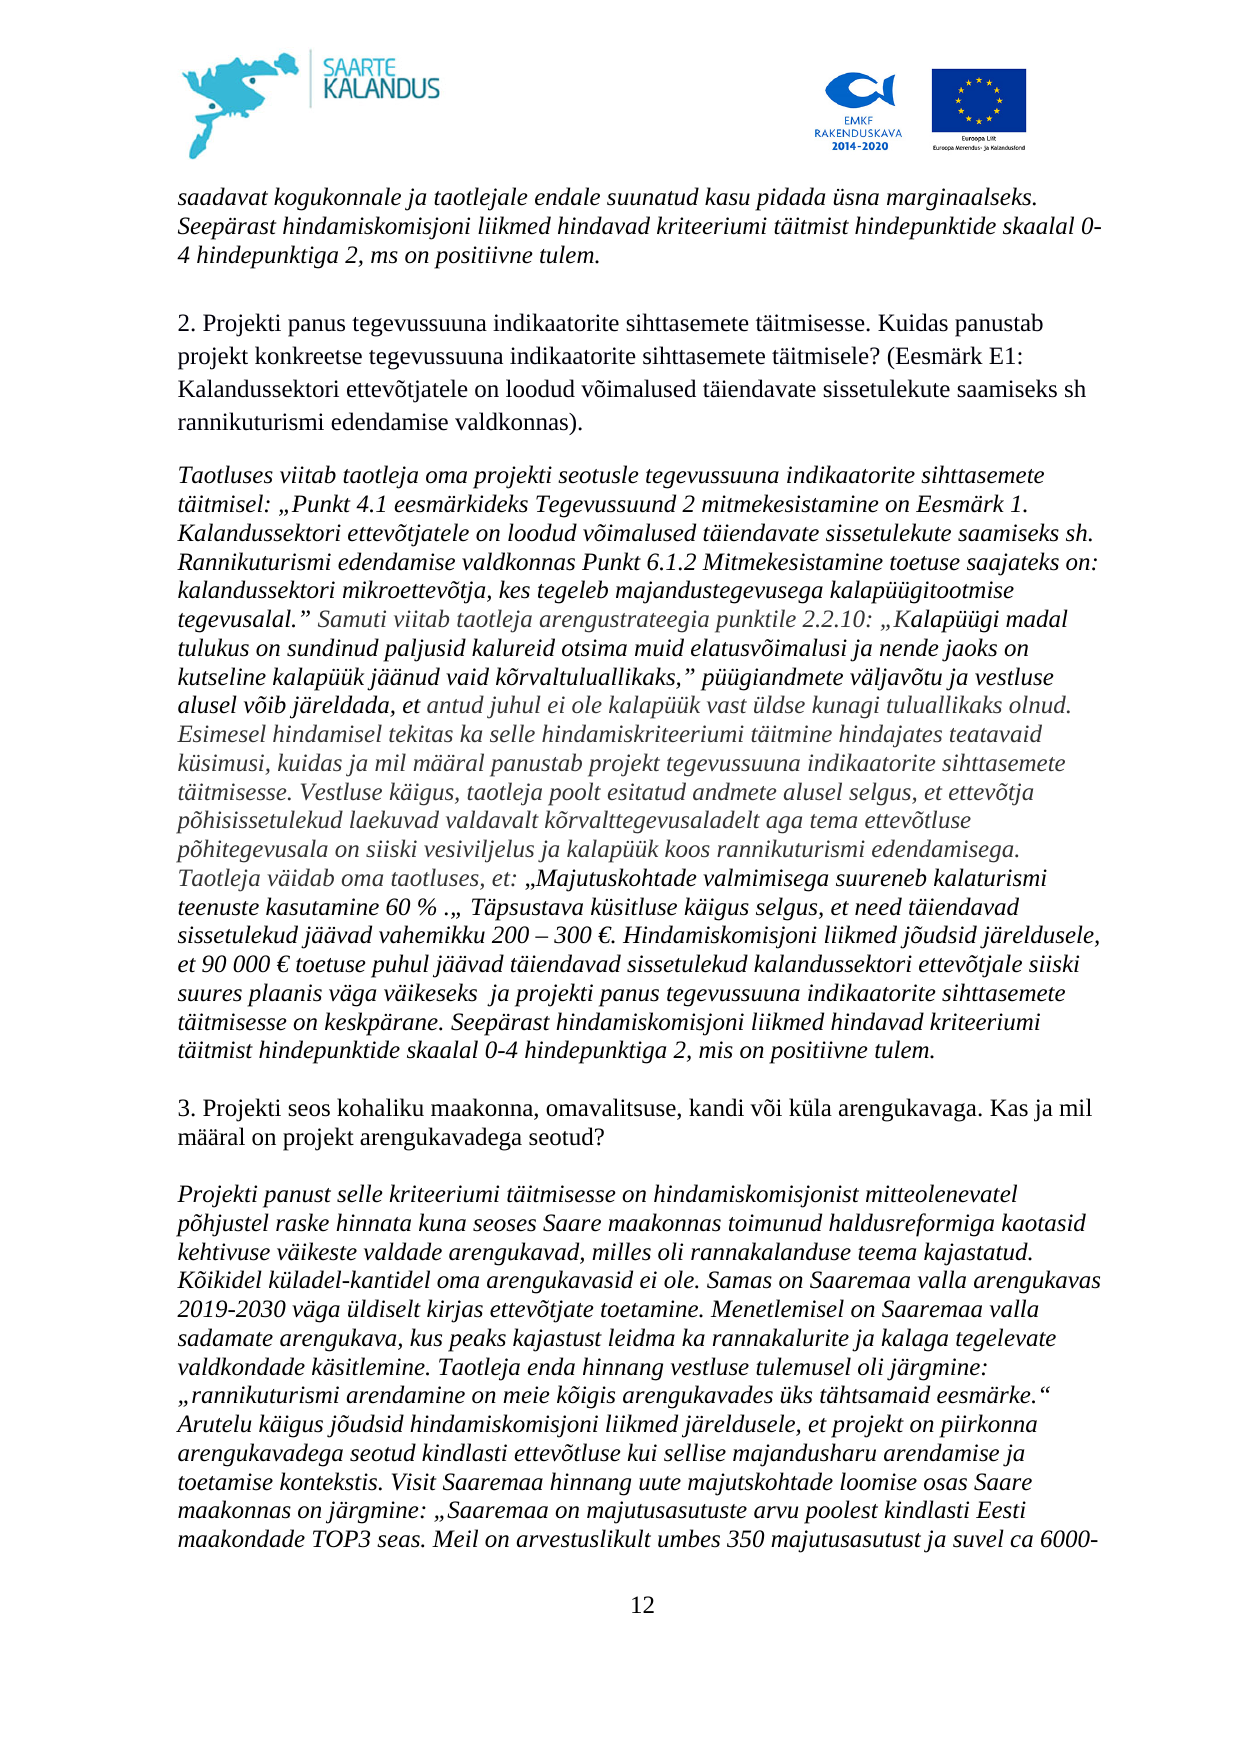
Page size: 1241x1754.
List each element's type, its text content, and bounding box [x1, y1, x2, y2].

picture [177, 47, 449, 160]
text 2. Projekti panus tegevussuuna indikaatorite sihttasemete täitmisesse. Kuidas panustab projekt konkreetse tegevussuuna indikaatorite sihttasemete täitmisele? (Eesmärk E1: Kalandussektori ettevõtjatele on loodud võimalused täiendavate sissetulekute saamiseks sh rannikuturismi edendamise valdkonnas). [177, 308, 1107, 436]
picture [796, 58, 1040, 160]
text Taotluses viitab taotleja oma projekti seotusle tegevussuuna indikaatorite sihttasemete täitmisel: „Punkt 4.1 eesmärkideks Tegevussuund 2 mitmekesistamine on Eesmärk 1. Kalandussektori ettevõtjatele on loodud võimalused täiendavate sissetulekute saamiseks sh. Rannikuturismi edendamise valdkonnas Punkt 6.1.2 Mitmekesistamine toetuse saajateks on: kalandussektori mikroettevõtja, kes tegeleb majandustegevusega kalapüügitootmise tegevusalal.” Samuti viitab taotleja arengustrateegia punktile 2.2.10: „Kalapüügi madal tulukus on sundinud paljusid kalureid otsima muid elatusvõimalusi ja nende jaoks on kutseline kalapüük jäänud vaid kõrvaltuluallikaks,” püügiandmete väljavõtu ja vestluse alusel võib järeldada, et antud juhul ei ole kalapüük vast üldse kunagi tuluallikaks olnud. Esimesel hindamisel tekitas ka selle hindamiskriteeriumi täitmine hindajates teatavaid küsimusi, kuidas ja mil määral panustab projekt tegevussuuna indikaatorite sihttasemete täitmisesse. Vestluse käigus, taotleja poolt esitatud andmete alusel selgus, et ettevõtja põhisissetulekud laekuvad valdavalt kõrvalttegevusaladelt aga tema ettevõtluse põhitegevusala on siiski vesiviljelus ja kalapüük koos rannikuturismi edendamisega. Taotleja väidab oma taotluses, et: „Majutuskohtade valmimisega suureneb kalaturismi teenuste kasutamine 60 % .„ Täpsustava küsitluse käigus selgus, et need täiendavad sissetulekud jäävad vahemikku 200 – 300 €. Hindamiskomisjoni liikmed jõudsid järeldusele, et 90 000 € toetuse puhul jäävad täiendavad sissetulekud kalandussektori ettevõtjale siiski suures plaanis väga väikeseks ja projekti panus tegevussuuna indikaatorite sihttasemete täitmisesse on keskpärane. Seepärast hindamiskomisjoni liikmed hindavad kriteeriumi täitmist hindepunktide skaalal 0-4 hindepunktiga 2, mis on positiivne tulem. [177, 461, 1107, 1064]
text Projekti panust selle kriteeriumi täitmisesse on hindamiskomisjonist mitteolenevatel põhjustel raske hinnata kuna seoses Saare maakonnas toimunud haldusreformiga kaotasid kehtivuse väikeste valdade arengukavad, milles oli rannakalanduse teema kajastatud. Kõikidel küladel-kantidel oma arengukavasid ei ole. Samas on Saaremaa valla arengukavas 2019-2030 väga üldiselt kirjas ettevõtjate toetamine. Menetlemisel on Saaremaa valla sadamate arengukava, kus peaks kajastust leidma ka rannakalurite ja kalaga tegelevate valdkondade käsitlemine. Taotleja enda hinnang vestluse tulemusel oli järgmine: „rannikuturismi arendamine on meie kõigis arengukavades üks tähtsamaid eesmärke.“ Arutelu käigus jõudsid hindamiskomisjoni liikmed järeldusele, et projekt on piirkonna arengukavadega seotud kindlasti ettevõtluse kui sellise majandusharu arendamise ja toetamise kontekstis. Visit Saaremaa hinnang uute majutskohtade loomise osas Saare maakonnas on järgmine: „Saaremaa on majutusasutuste arvu poolest kindlasti Eesti maakondade TOP3 seas. Meil on arvestuslikult umbes 350 majutusasutust ja suvel ca 6000- [177, 1179, 1107, 1553]
text saadavat kogukonnale ja taotlejale endale suunatud kasu pidada üsna marginaalseks. Seepärast hindamiskomisjoni liikmed hindavad kriteeriumi täitmist hindepunktide skaalal 0-4 hindepunktiga 2, ms on positiivne tulem. [177, 182, 1107, 269]
text 3. Projekti seos kohaliku maakonna, omavalitsuse, kandi või küla arengukavaga. Kas ja mil määral on projekt arengukavadega seotud? [177, 1093, 1107, 1151]
